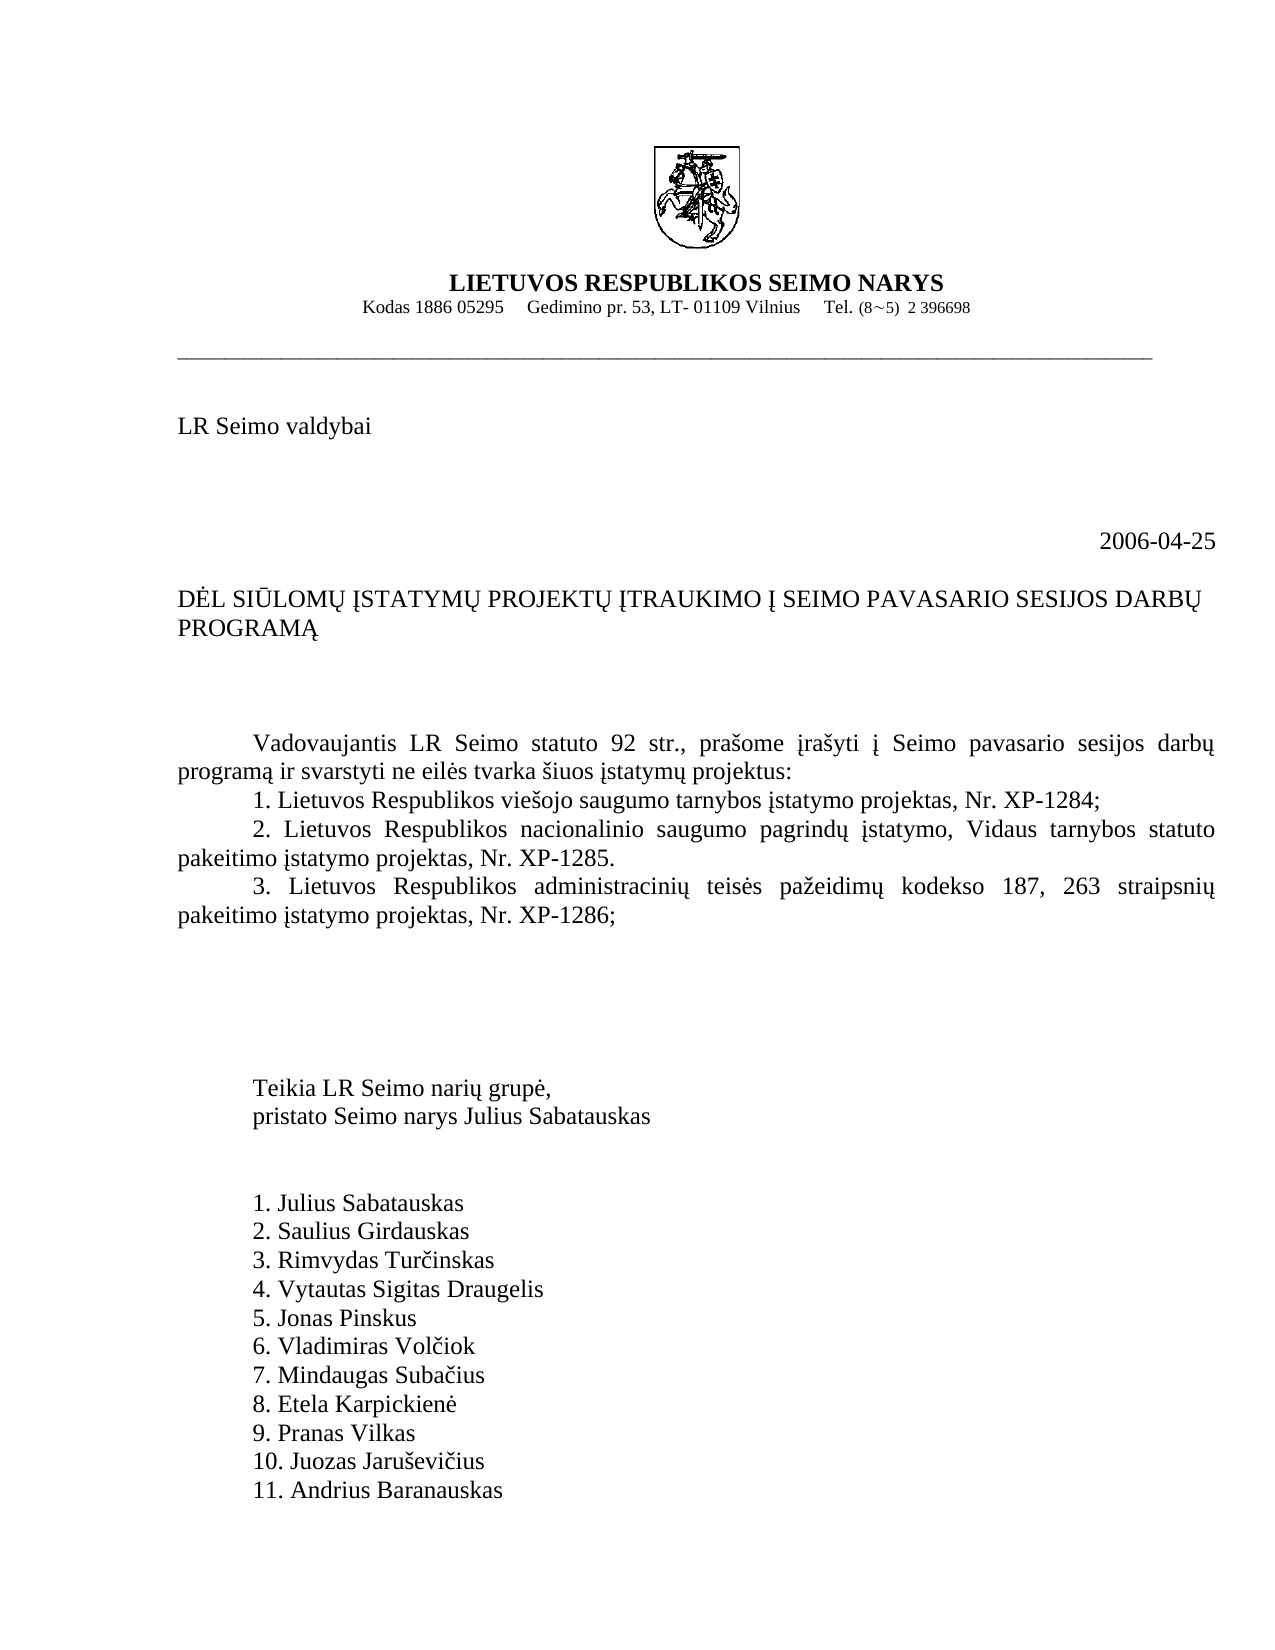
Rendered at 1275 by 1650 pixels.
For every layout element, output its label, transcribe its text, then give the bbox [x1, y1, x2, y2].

text 4. Vytautas Sigitas Draugelis [177, 1274, 1216, 1303]
text 9. Pranas Vilkas [177, 1418, 1216, 1446]
text LR Seimo valdybai [177, 411, 1216, 440]
text Vadovaujantis LR Seimo statuto 92 str., prašome įrašyti į Seimo pavasario sesijos darbų programą ir svarstyti ne eilės tvarka šiuos įstatymų projektus: [177, 728, 1216, 785]
text 6. Vladimiras Volčiok [177, 1331, 1216, 1360]
text 11. Andrius Baranauskas [177, 1475, 1216, 1504]
text 5. Jonas Pinskus [177, 1303, 1216, 1331]
text 2. Lietuvos Respublikos nacionalinio saugumo pagrindų įstatymo, Vidaus tarnybos statuto pakeitimo įstatymo projektas, Nr. XP-1285. [177, 814, 1216, 871]
text ________________________________________________________________________________________________________ [177, 339, 1216, 361]
text LIETUVOS RESPUBLIKOS SEIMO NARYS [177, 268, 1216, 296]
text 2. Saulius Girdauskas [177, 1216, 1216, 1245]
text pristato Seimo narys Julius Sabatauskas [177, 1101, 1216, 1130]
text Kodas 1886 05295 Gedimino pr. 53, LT- 01109 Vilnius Tel. (85) 2 396698 [177, 296, 1216, 318]
text 7. Mindaugas Subačius [177, 1360, 1216, 1389]
text 3. Lietuvos Respublikos administracinių teisės pažeidimų kodekso 187, 263 straipsnių pakeitimo įstatymo projektas, Nr. XP-1286; [177, 871, 1216, 929]
text 1. Lietuvos Respublikos viešojo saugumo tarnybos įstatymo projektas, Nr. XP-1284; [177, 785, 1216, 814]
text Teikia LR Seimo narių grupė, [177, 1073, 1216, 1101]
text 2006-04-25 [177, 526, 1216, 555]
text 10. Juozas Jaruševičius [177, 1446, 1216, 1475]
text 1. Julius Sabatauskas [177, 1188, 1216, 1216]
text DĖL SIŪLOMŲ ĮSTATYMŲ PROJEKTŲ ĮTRAUKIMO Į SEIMO PAVASARIO SESIJOS DARBŲ PROGRAMĄ [177, 584, 1216, 641]
text 8. Etela Karpickienė [177, 1389, 1216, 1418]
text 3. Rimvydas Turčinskas [177, 1245, 1216, 1274]
